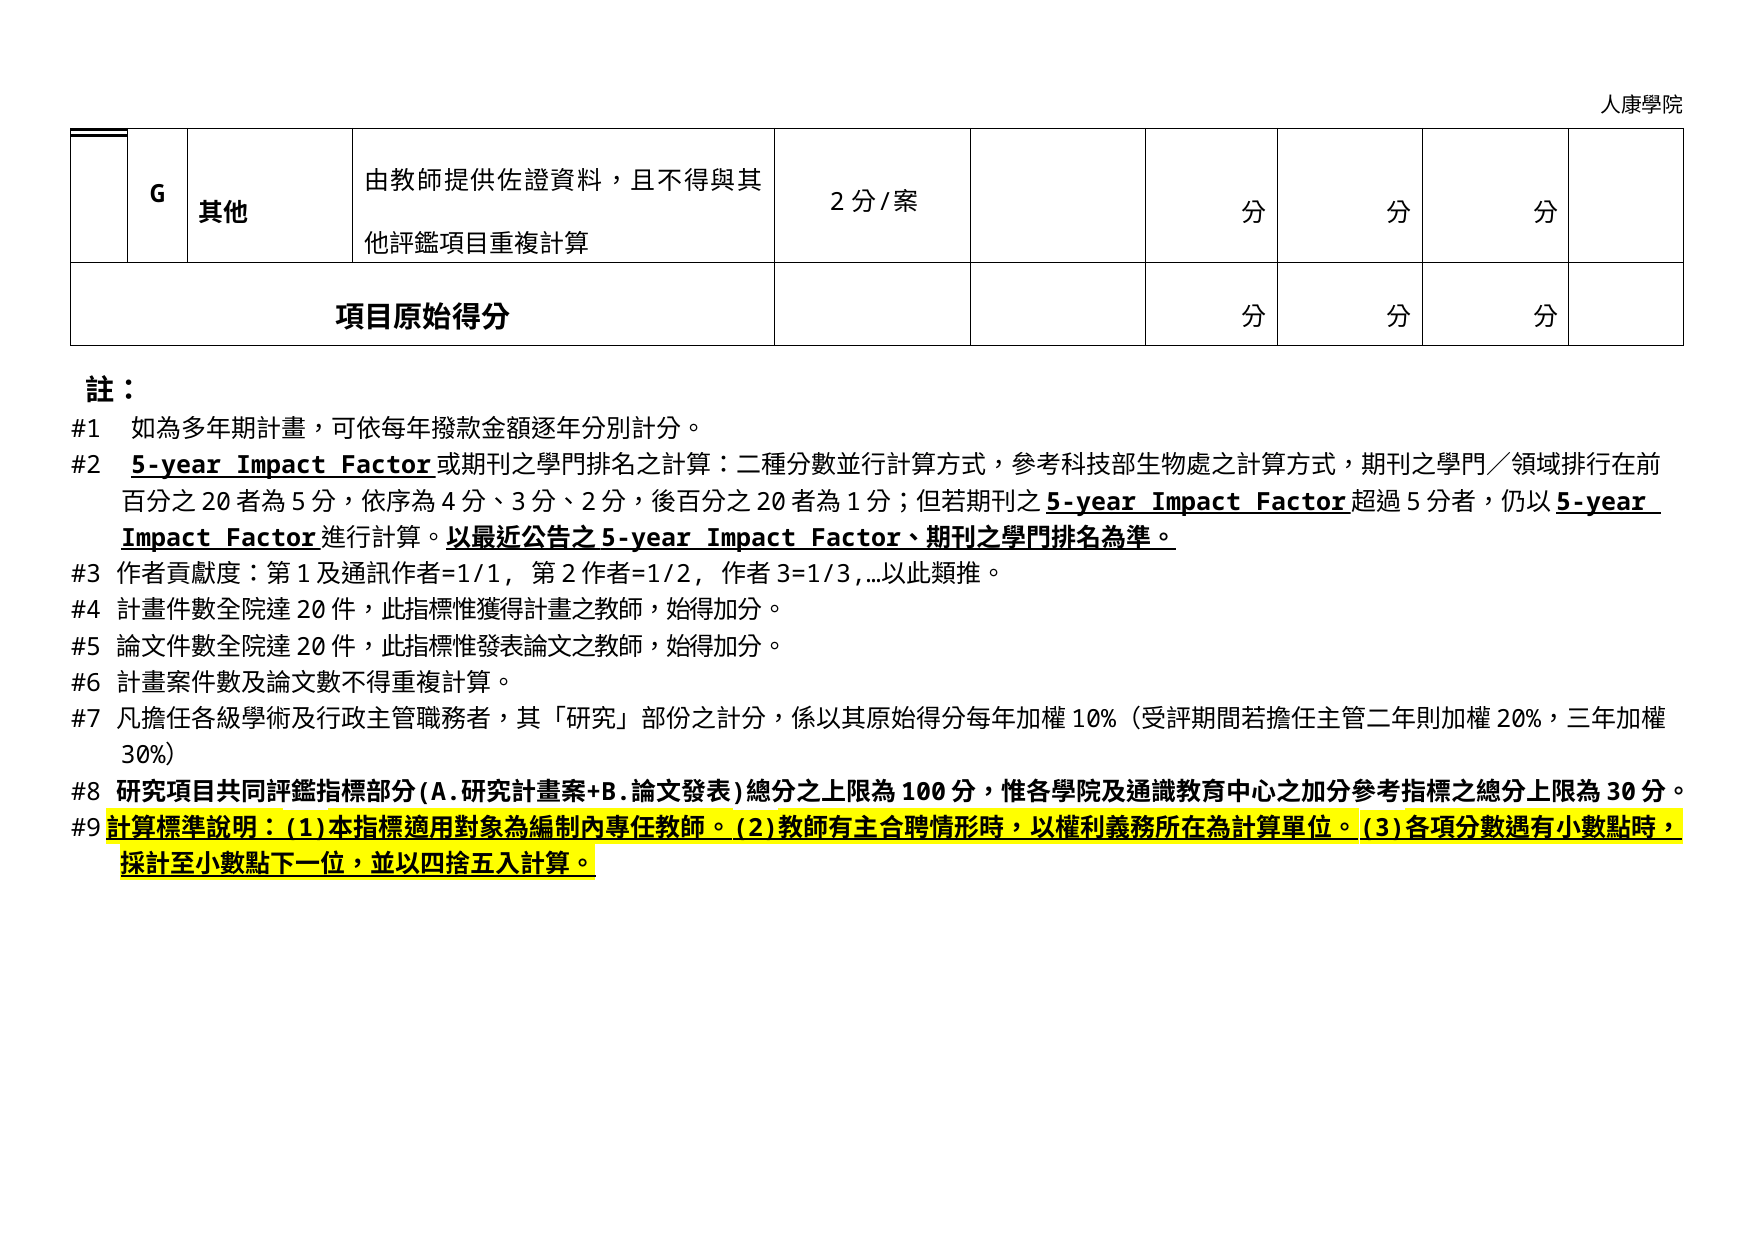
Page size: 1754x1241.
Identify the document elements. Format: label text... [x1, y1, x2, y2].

text #2 5-year Impact Factor或期刊之學門排名之計算：二種分數並行計算方式，參考科技部生物處之計算方式，期刊之學門／領域排行在前百分之20者為5分，依序為4分、3分、2分，後百分之20者為1分；但若期刊之5-year Impact Factor超過5分者，仍以5-year Impact Factor進行計算。以最近公告之5-year Impact Factor、期刊之學門排名為準。 [71, 445, 1683, 554]
text #9計算標準說明：(1)本指標適用對象為編制內專任教師。(2)教師有主合聘情形時，以權利義務所在為計算單位。(3)各項分數遇有小數點時，採計至小數點下一位，並以四捨五入計算。 [71, 807, 1683, 880]
text #6 計畫案件數及論文數不得重複計算。 [71, 662, 1683, 699]
table_cell G [128, 129, 187, 262]
text #8 研究項目共同評鑑指標部分(A.研究計畫案+B.論文發表)總分之上限為100分，惟各學院及通識教育中心之加分參考指標之總分上限為30分。 [71, 771, 1683, 807]
table_cell [775, 263, 970, 345]
table_cell 由教師提供佐證資料，且不得與其他評鑑項目重複計算 [353, 129, 774, 262]
table_cell 分 [1278, 263, 1422, 345]
table_cell [971, 263, 1145, 345]
table_cell [71, 137, 127, 262]
text #5 論文件數全院達20件，此指標惟發表論文之教師，始得加分。 [71, 626, 1683, 662]
table_cell 分 [1278, 129, 1422, 262]
text #1 如為多年期計畫，可依每年撥款金額逐年分別計分。 [71, 409, 1683, 445]
table_cell 分 [1423, 129, 1568, 262]
table_cell [1569, 129, 1683, 262]
text #3 作者貢獻度：第1及通訊作者=1/1, 第2作者=1/2, 作者3=1/3,…以此類推。 [71, 554, 1683, 590]
table_cell 其他 [188, 129, 352, 262]
text 註： [71, 346, 1633, 409]
text #7 凡擔任各級學術及行政主管職務者，其「研究」部份之計分，係以其原始得分每年加權10%（受評期間若擔任主管二年則加權20%，三年加權30%） [71, 699, 1683, 771]
table_cell [971, 129, 1145, 262]
text #4 計畫件數全院達20件，此指標惟獲得計畫之教師，始得加分。 [71, 590, 1683, 626]
table_cell 項目原始得分 [71, 263, 774, 345]
table_cell [1569, 263, 1683, 345]
table_cell 分 [1146, 263, 1277, 345]
table_cell 分 [1146, 129, 1277, 262]
table_cell 分 [1423, 263, 1568, 345]
table_cell 2分/案 [775, 129, 970, 262]
